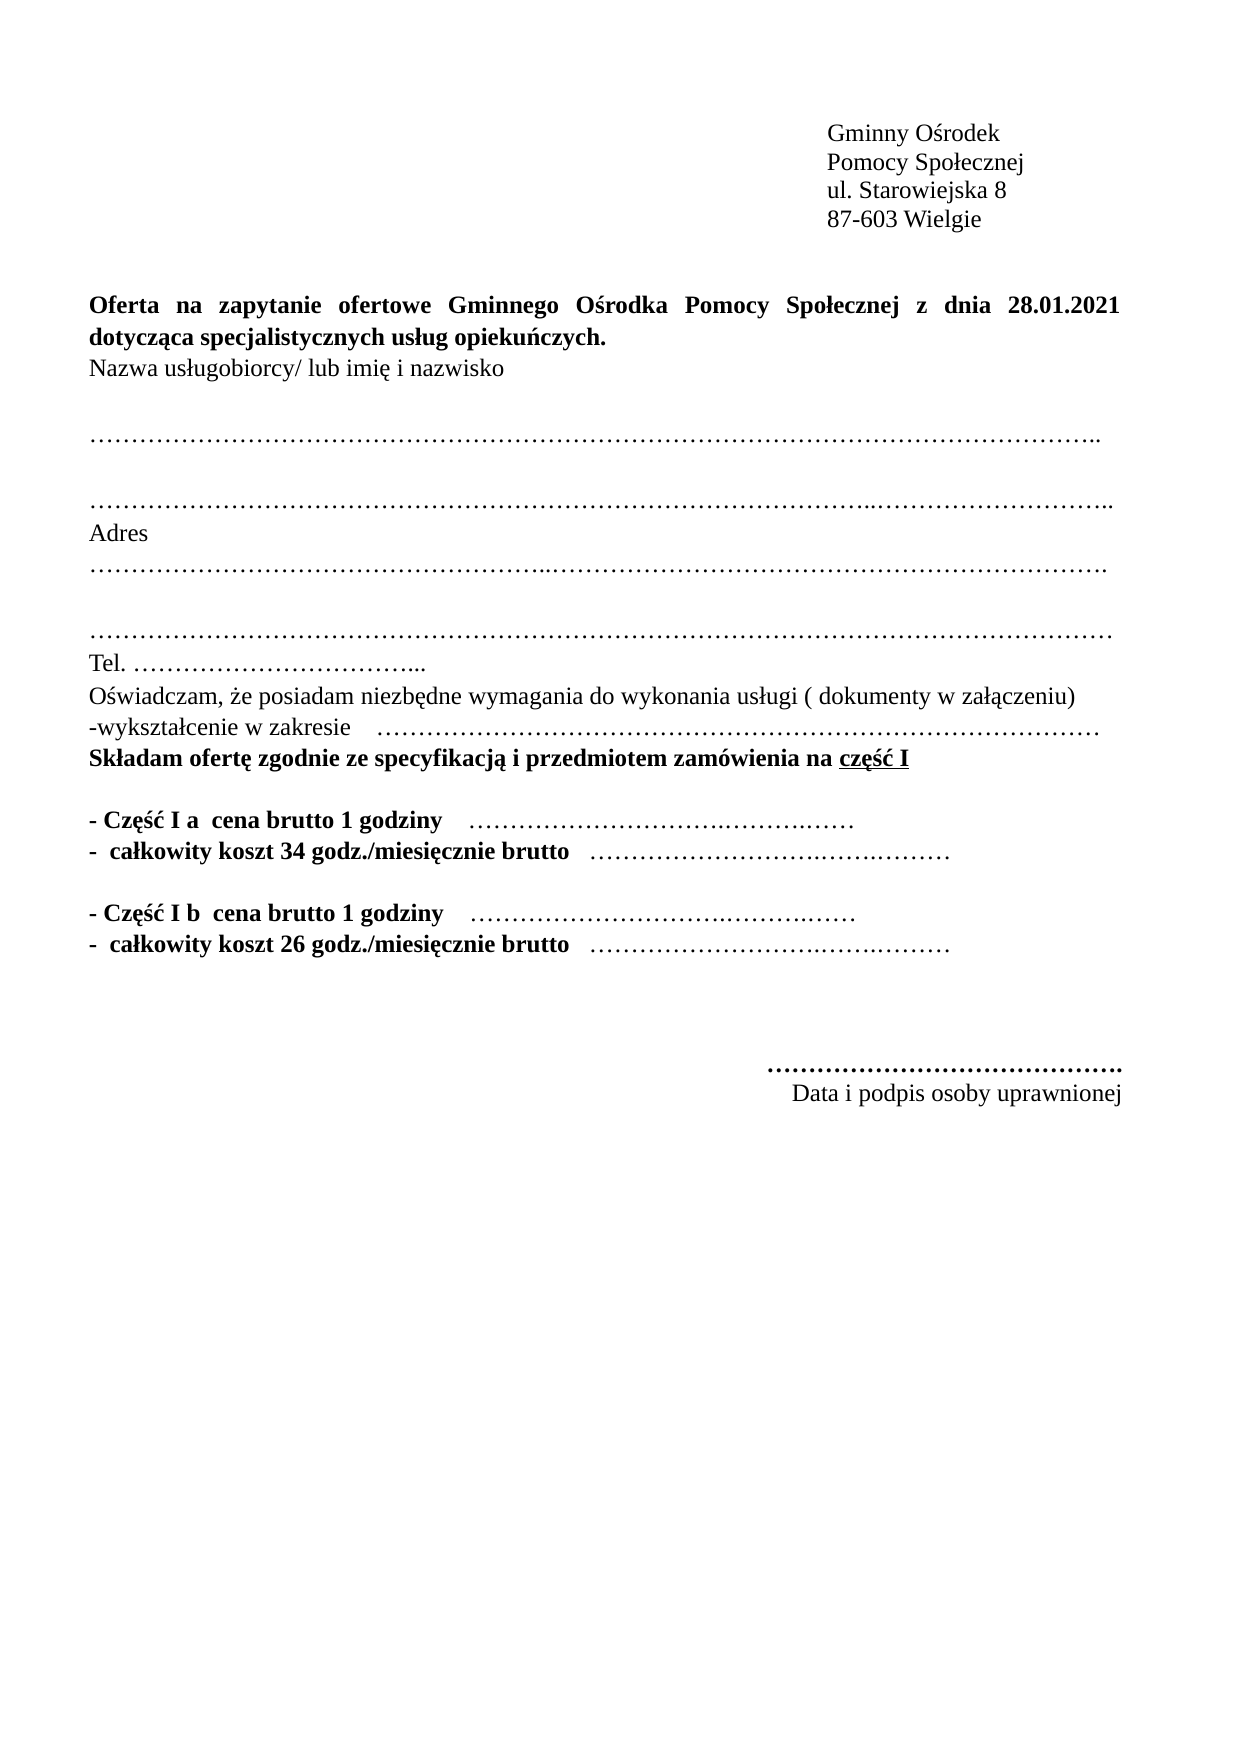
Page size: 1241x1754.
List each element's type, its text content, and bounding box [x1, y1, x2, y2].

text ………………………………………………..…………………………………………………………. [88, 549, 1122, 578]
text - Część I a cena brutto 1 godziny ………………………….……….…… [88, 805, 1122, 834]
text Pomocy Społecznej [118, 147, 1122, 176]
text Oświadczam, że posiadam niezbędne wymagania do wykonania usługi ( dokumenty w załączeniu) [88, 681, 1122, 710]
text - całkowity koszt 26 godz./miesięcznie brutto ……………………….…….……… [88, 929, 1122, 958]
text Oferta na zapytanie ofertowe Gminnego Ośrodka Pomocy Społecznej z dnia 28.01.2021 dotycząca specjalistycznych usług opiekuńczych. [88, 291, 1122, 350]
text ……………………………………. [88, 1049, 1122, 1078]
text - całkowity koszt 34 godz./miesięcznie brutto ……………………….…….……… [88, 836, 1122, 865]
text Adres [88, 518, 1122, 547]
text Data i podpis osoby uprawnionej [88, 1078, 1122, 1106]
text …………………………………………………………………………………..……………………….. [88, 485, 1122, 513]
text - Część I b cena brutto 1 godziny ………………………….……….…… [88, 898, 1122, 927]
text ul. Starowiejska 8 [88, 176, 1122, 204]
text Nazwa usługobiorcy/ lub imię i nazwisko [88, 353, 1122, 381]
text 87-603 Wielgie [88, 204, 1122, 233]
text ………………………………………………………………………………………………………….. [88, 419, 1122, 447]
text Tel. ……………………………... [88, 648, 1122, 677]
text -wykształcenie w zakresie …………………………………………………………………………… [88, 712, 1122, 741]
text Gminny Ośrodek [88, 118, 1122, 147]
text Składam ofertę zgodnie ze specyfikacją i przedmiotem zamówienia na część I [88, 743, 1122, 772]
text …………………………………………………………………………………………………………… [88, 615, 1122, 644]
